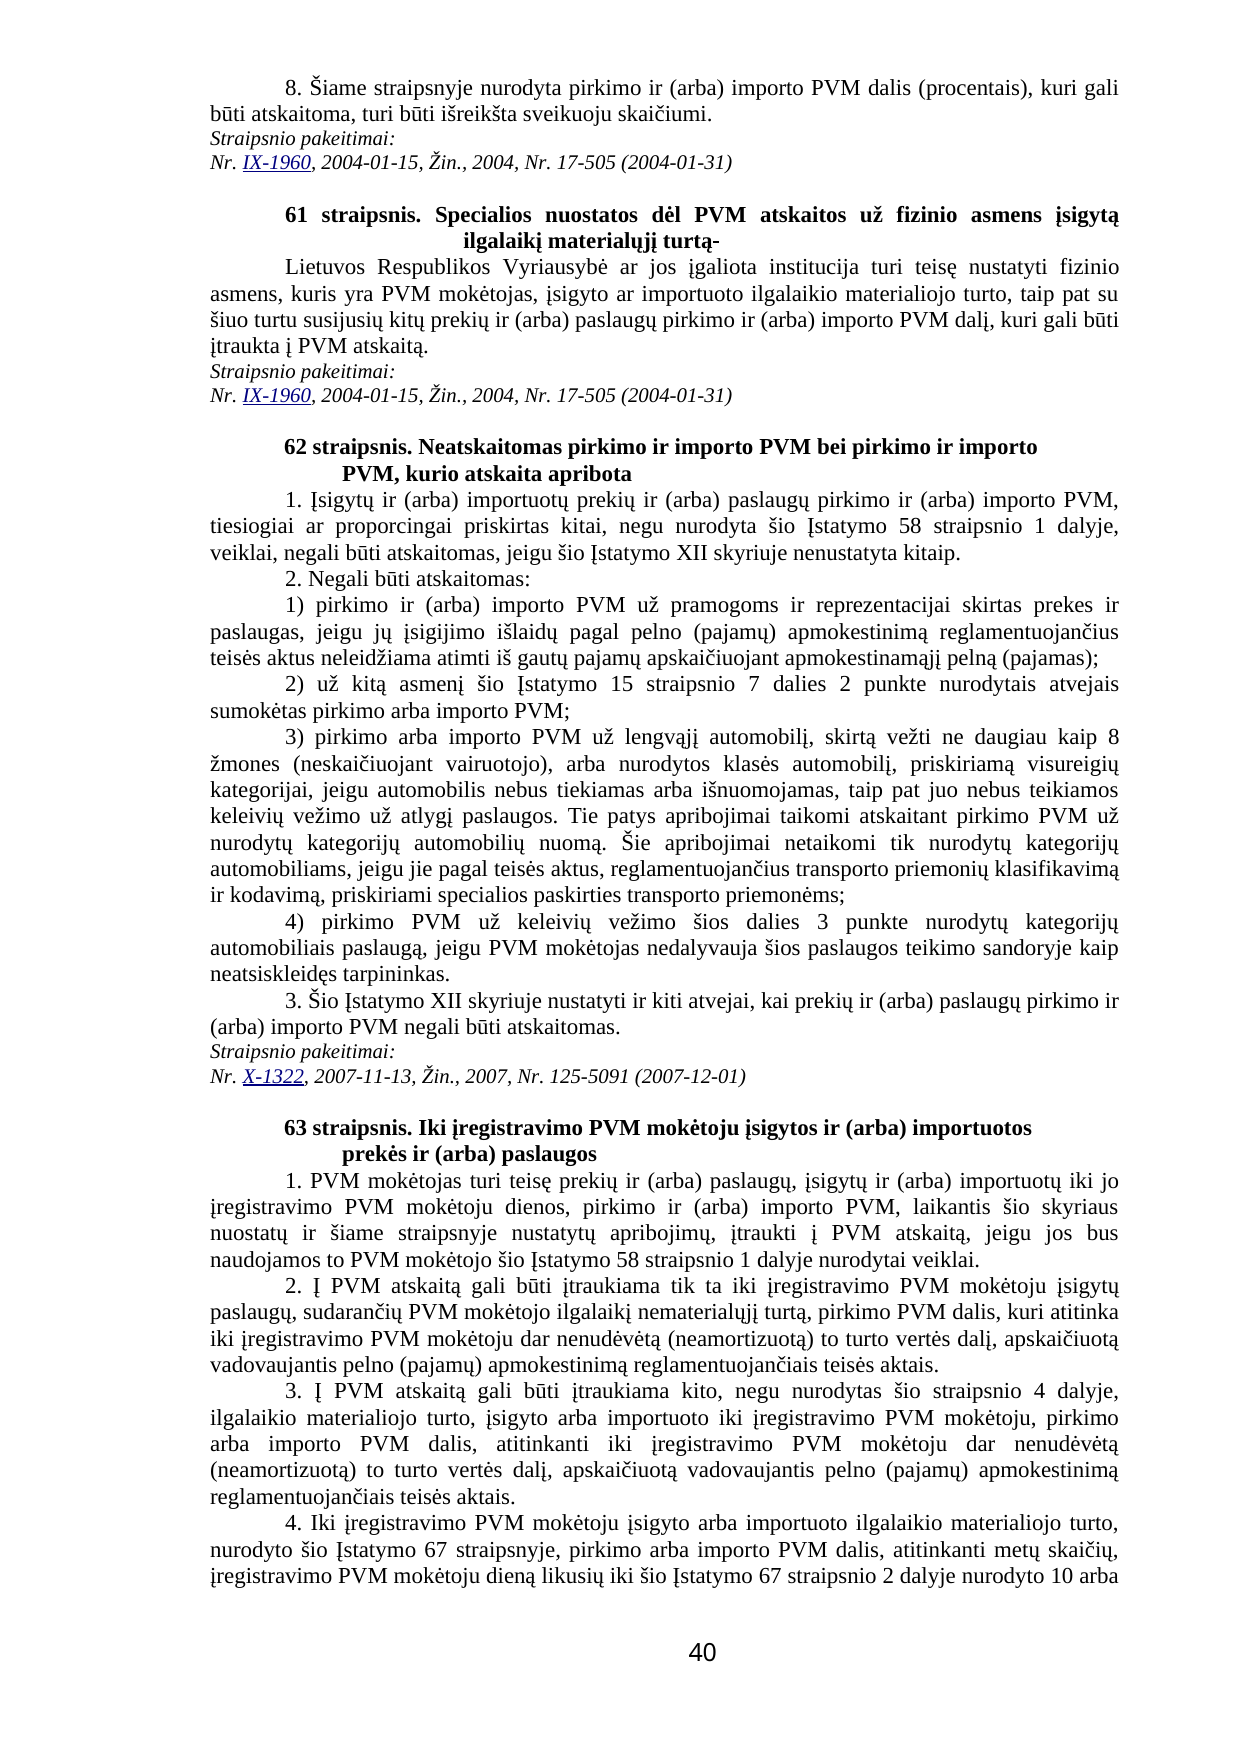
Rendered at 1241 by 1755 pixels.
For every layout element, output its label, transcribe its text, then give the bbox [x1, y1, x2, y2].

text 1. Įsigytų ir (arba) importuotų prekių ir (arba) paslaugų pirkimo ir (arba) importo PVM, tiesiogiai ar proporcingai priskirtas kitai, negu nurodyta šio Įstatymo 58 straipsnio 1 dalyje, veiklai, negali būti atskaitomas, jeigu šio Įstatymo XII skyriuje nenustatyta kitaip. [210, 486, 1120, 565]
text 63 straipsnis. Iki įregistravimo PVM mokėtoju įsigytos ir (arba) importuotos [210, 1114, 1120, 1140]
text 1) pirkimo ir (arba) importo PVM už pramogoms ir reprezentacijai skirtas prekes ir paslaugas, jeigu jų įsigijimo išlaidų pagal pelno (pajamų) apmokestinimą reglamentuojančius teisės aktus neleidžiama atimti iš gautų pajamų apskaičiuojant apmokestinamąjį pelną (pajamas); [210, 591, 1120, 671]
text Straipsnio pakeitimai: [210, 126, 1120, 150]
text 3. Šio Įstatymo XII skyriuje nustatyti ir kiti atvejai, kai prekių ir (arba) paslaugų pirkimo ir (arba) importo PVM negali būti atskaitomas. [210, 987, 1120, 1039]
text Nr. IX-1960, 2004-01-15, Žin., 2004, Nr. 17-505 (2004-01-31) [210, 150, 1120, 174]
text Lietuvos Respublikos Vyriausybė ar jos įgaliota institucija turi teisę nustatyti fizinio asmens, kuris yra PVM mokėtojas, įsigyto ar importuoto ilgalaikio materialiojo turto, taip pat su šiuo turtu susijusių kitų prekių ir (arba) paslaugų pirkimo ir (arba) importo PVM dalį, kuri gali būti įtraukta į PVM atskaitą. [210, 253, 1120, 359]
text 2) už kitą asmenį šio Įstatymo 15 straipsnio 7 dalies 2 punkte nurodytais atvejais sumokėtas pirkimo arba importo PVM; [210, 671, 1120, 723]
text Straipsnio pakeitimai: [210, 1039, 1120, 1063]
text Nr. IX-1960, 2004-01-15, Žin., 2004, Nr. 17-505 (2004-01-31) [210, 383, 1120, 407]
text 2. Į PVM atskaitą gali būti įtraukiama tik ta iki įregistravimo PVM mokėtoju įsigytų paslaugų, sudarančių PVM mokėtojo ilgalaikį nematerialųjį turtą, pirkimo PVM dalis, kuri atitinka iki įregistravimo PVM mokėtoju dar nenudėvėtą (neamortizuotą) to turto vertės dalį, apskaičiuotą vadovaujantis pelno (pajamų) apmokestinimą reglamentuojančiais teisės aktais. [210, 1272, 1120, 1377]
text 3) pirkimo arba importo PVM už lengvąjį automobilį, skirtą vežti ne daugiau kaip 8 žmones (neskaičiuojant vairuotojo), arba nurodytos klasės automobilį, priskiriamą visureigių kategorijai, jeigu automobilis nebus tiekiamas arba išnuomojamas, taip pat juo nebus teikiamos keleivių vežimo už atlygį paslaugos. Tie patys apribojimai taikomi atskaitant pirkimo PVM už nurodytų kategorijų automobilių nuomą. Šie apribojimai netaikomi tik nurodytų kategorijų automobiliams, jeigu jie pagal teisės aktus, reglamentuojančius transporto priemonių klasifikavimą ir kodavimą, priskiriami specialios paskirties transporto priemonėms; [210, 723, 1120, 908]
text 61 straipsnis. Specialios nuostatos dėl PVM atskaitos už fizinio asmens įsigytą ilgalaikį materialųjį turtą [285, 201, 1120, 253]
text 1. PVM mokėtojas turi teisę prekių ir (arba) paslaugų, įsigytų ir (arba) importuotų iki jo įregistravimo PVM mokėtoju dienos, pirkimo ir (arba) importo PVM, laikantis šio skyriaus nuostatų ir šiame straipsnyje nustatytų apribojimų, įtraukti į PVM atskaitą, jeigu jos bus naudojamos to PVM mokėtojo šio Įstatymo 58 straipsnio 1 dalyje nurodytai veiklai. [210, 1167, 1120, 1272]
text 62 straipsnis. Neatskaitomas pirkimo ir importo PVM bei pirkimo ir importo [210, 433, 1120, 460]
text Straipsnio pakeitimai: [210, 359, 1120, 383]
text 2. Negali būti atskaitomas: [210, 565, 1120, 591]
text 4. Iki įregistravimo PVM mokėtoju įsigyto arba importuoto ilgalaikio materialiojo turto, nurodyto šio Įstatymo 67 straipsnyje, pirkimo arba importo PVM dalis, atitinkanti metų skaičių, įregistravimo PVM mokėtoju dieną likusių iki šio Įstatymo 67 straipsnio 2 dalyje nurodyto 10 arba [210, 1509, 1120, 1588]
text prekės ir (arba) paslaugos [342, 1140, 1120, 1167]
text 3. Į PVM atskaitą gali būti įtraukiama kito, negu nurodytas šio straipsnio 4 dalyje, ilgalaikio materialiojo turto, įsigyto arba importuoto iki įregistravimo PVM mokėtoju, pirkimo arba importo PVM dalis, atitinkanti iki įregistravimo PVM mokėtoju dar nenudėvėtą (neamortizuotą) to turto vertės dalį, apskaičiuotą vadovaujantis pelno (pajamų) apmokestinimą reglamentuojančiais teisės aktais. [210, 1377, 1120, 1509]
text PVM, kurio atskaita apribota [342, 460, 1120, 486]
text Nr. X-1322, 2007-11-13, Žin., 2007, Nr. 125-5091 (2007-12-01) [210, 1063, 1120, 1088]
text 8. Šiame straipsnyje nurodyta pirkimo ir (arba) importo PVM dalis (procentais), kuri gali būti atskaitoma, turi būti išreikšta sveikuoju skaičiumi. [210, 73, 1120, 126]
text 4) pirkimo PVM už keleivių vežimo šios dalies 3 punkte nurodytų kategorijų automobiliais paslaugą, jeigu PVM mokėtojas nedalyvauja šios paslaugos teikimo sandoryje kaip neatsiskleidęs tarpininkas. [210, 908, 1120, 987]
